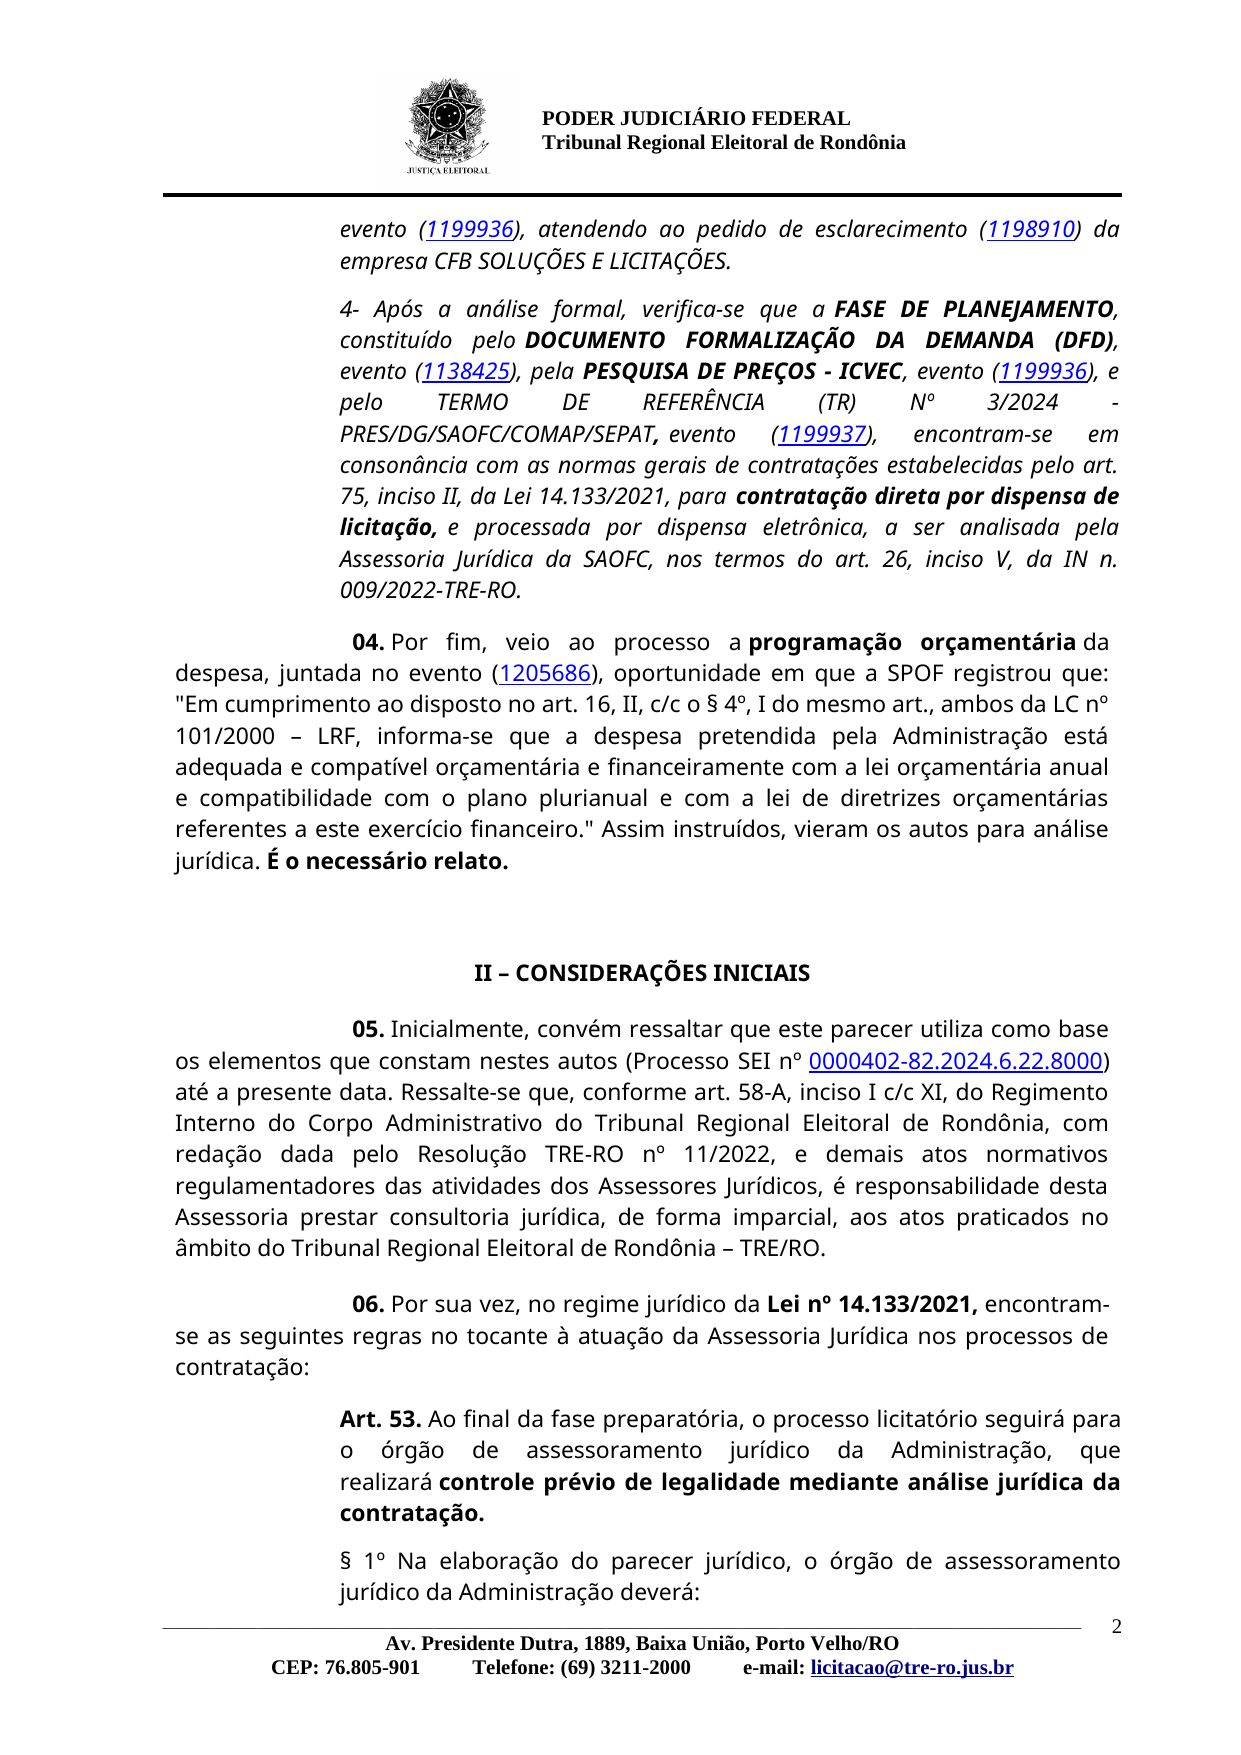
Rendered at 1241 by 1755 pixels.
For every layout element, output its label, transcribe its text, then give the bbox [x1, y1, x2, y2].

text evento (1199936), atendendo ao pedido de esclarecimento (1198910) da empresa CFB SOLUÇÕES E LICITAÇÕES. [339, 213, 1122, 276]
text Art. 53. Ao final da fase preparatória, o processo licitatório seguirá para o órgão de assessoramento jurídico da Administração, que realizará controle prévio de legalidade mediante análise jurídica da contratação. [339, 1403, 1122, 1528]
text II – CONSIDERAÇÕES INICIAIS [175, 957, 1110, 988]
text 04. Por fim, veio ao processo a programação orçamentária da despesa, juntada no evento (1205686), oportunidade em que a SPOF registrou que: "Em cumprimento ao disposto no art. 16, II, c/c o § 4º, I do mesmo art., ambos da LC nº 101/2000 – LRF, informa-se que a despesa pretendida pela Administração está adequada e compatível orçamentária e financeiramente com a lei orçamentária anual e compatibilidade com o plano plurianual e com a lei de diretrizes orçamentárias referentes a este exercício financeiro." Assim instruídos, vieram os autos para análise jurídica. É o necessário relato. [175, 626, 1110, 876]
text § 1º Na elaboração do parecer jurídico, o órgão de assessoramento jurídico da Administração deverá: [339, 1544, 1122, 1607]
text 05. Inicialmente, convém ressaltar que este parecer utiliza como base os elementos que constam nestes autos (Processo SEI nº 0000402-82.2024.6.22.8000) até a presente data. Ressalte-se que, conforme art. 58-A, inciso I c/c XI, do Regimento Interno do Corpo Administrativo do Tribunal Regional Eleitoral de Rondônia, com redação dada pelo Resolução TRE-RO nº 11/2022, e demais atos normativos regulamentadores das atividades dos Assessores Jurídicos, é responsabilidade desta Assessoria prestar consultoria jurídica, de forma imparcial, aos atos praticados no âmbito do Tribunal Regional Eleitoral de Rondônia – TRE/RO. [175, 1013, 1110, 1263]
text 06. Por sua vez, no regime jurídico da Lei nº 14.133/2021, encontram-se as seguintes regras no tocante à atuação da Assessoria Jurídica nos processos de contratação: [175, 1288, 1110, 1382]
text 4- Após a análise formal, verifica-se que a FASE DE PLANEJAMENTO, constituído pelo DOCUMENTO FORMALIZAÇÃO DA DEMANDA (DFD), evento (1138425), pela PESQUISA DE PREÇOS - ICVEC, evento (1199936), e pelo TERMO DE REFERÊNCIA (TR) Nº 3/2024 - PRES/DG/SAOFC/COMAP/SEPAT, evento (1199937), encontram-se em consonância com as normas gerais de contratações estabelecidas pelo art. 75, inciso II, da Lei 14.133/2021, para contratação direta por dispensa de licitação, e processada por dispensa eletrônica, a ser analisada pela Assessoria Jurídica da SAOFC, nos termos do art. 26, inciso V, da IN n. 009/2022-TRE-RO. [339, 292, 1122, 605]
